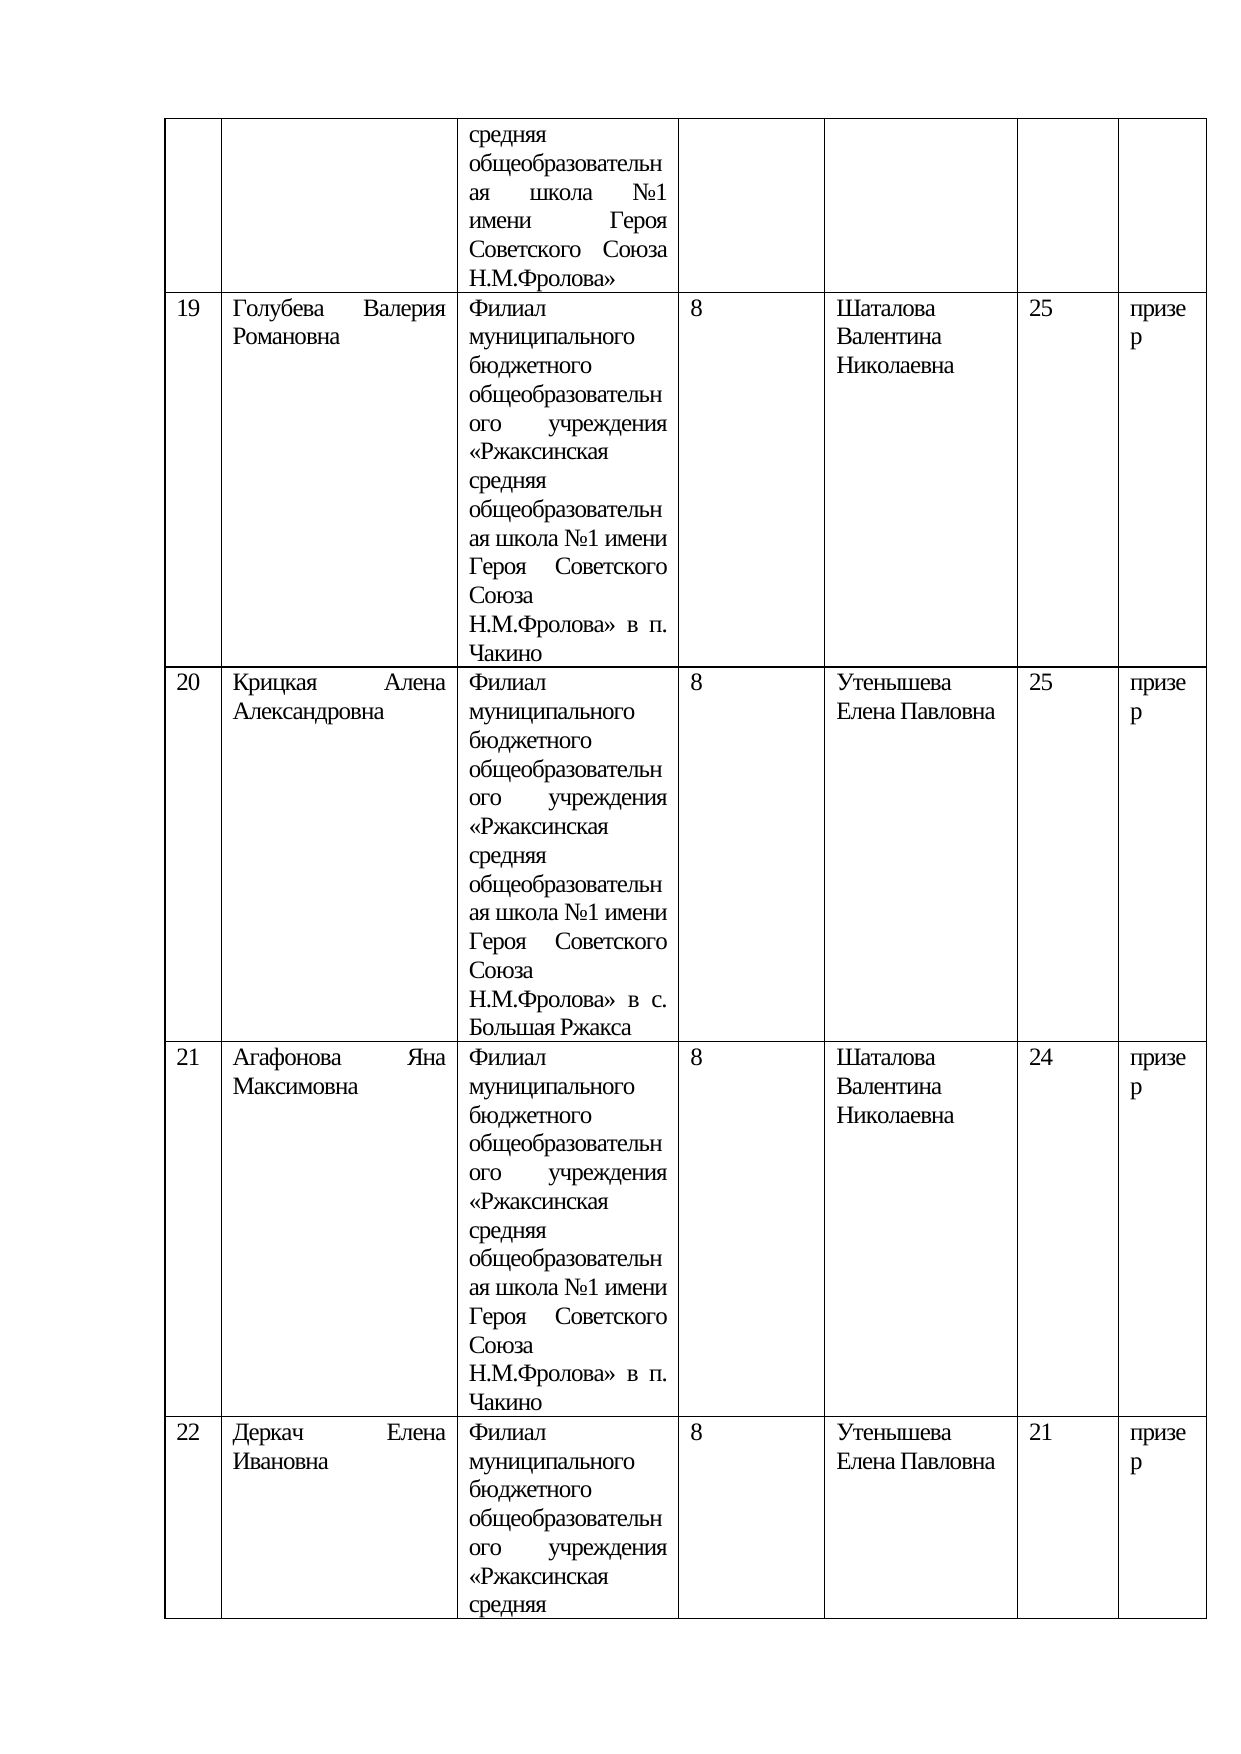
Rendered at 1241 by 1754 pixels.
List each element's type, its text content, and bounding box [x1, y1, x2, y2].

table_cell 25 [1018, 293, 1118, 666]
table_cell 22 [166, 1417, 221, 1618]
table_cell Филиал муниципального бюджетного общеобразовательного учреждения «Ржаксинская средняя общеобразовательная школа №1 имени Героя Советского Союза Н.М.Фролова» в с. Большая Ржакса [458, 668, 678, 1041]
table_cell 8 [679, 1042, 824, 1416]
table_cell [1018, 119, 1118, 292]
table_cell Крицкая Алена Александровна [222, 668, 457, 1041]
table_cell [166, 119, 221, 292]
table_cell Голубева Валерия Романовна [222, 293, 457, 666]
table_cell Утенышева Елена Павловна [825, 668, 1017, 1041]
table_cell Филиал муниципального бюджетного общеобразовательного учреждения «Ржаксинская средняя общеобразовательная школа №1 имени Героя Советского Союза Н.М.Фролова» в п. Чакино [458, 293, 678, 666]
table_cell Шаталова Валентина Николаевна [825, 1042, 1017, 1416]
table_cell Филиал муниципального бюджетного общеобразовательного учреждения «Ржаксинская средняя [458, 1417, 678, 1618]
table_cell Шаталова Валентина Николаевна [825, 293, 1017, 666]
table_cell 8 [679, 293, 824, 666]
table_cell 24 [1018, 1042, 1118, 1416]
table_cell призер [1119, 1417, 1206, 1618]
table_cell Деркач Елена Ивановна [222, 1417, 457, 1618]
table_cell 21 [166, 1042, 221, 1416]
table_cell призер [1119, 668, 1206, 1041]
table_cell 8 [679, 1417, 824, 1618]
table_cell Утенышева Елена Павловна [825, 1417, 1017, 1618]
table_cell 20 [166, 668, 221, 1041]
table_cell средняя общеобразовательная школа №1 имени Героя Советского Союза Н.М.Фролова» [458, 119, 678, 292]
table_cell Филиал муниципального бюджетного общеобразовательного учреждения «Ржаксинская средняя общеобразовательная школа №1 имени Героя Советского Союза Н.М.Фролова» в п. Чакино [458, 1042, 678, 1416]
table_cell призер [1119, 293, 1206, 666]
table_cell 19 [166, 293, 221, 666]
table_cell 21 [1018, 1417, 1118, 1618]
table_cell [222, 119, 457, 292]
table_cell призер [1119, 1042, 1206, 1416]
table_cell 25 [1018, 668, 1118, 1041]
table_cell [825, 119, 1017, 292]
table_cell Агафонова Яна Максимовна [222, 1042, 457, 1416]
table_cell [1119, 119, 1206, 292]
table_cell [679, 119, 824, 292]
table_cell 8 [679, 668, 824, 1041]
